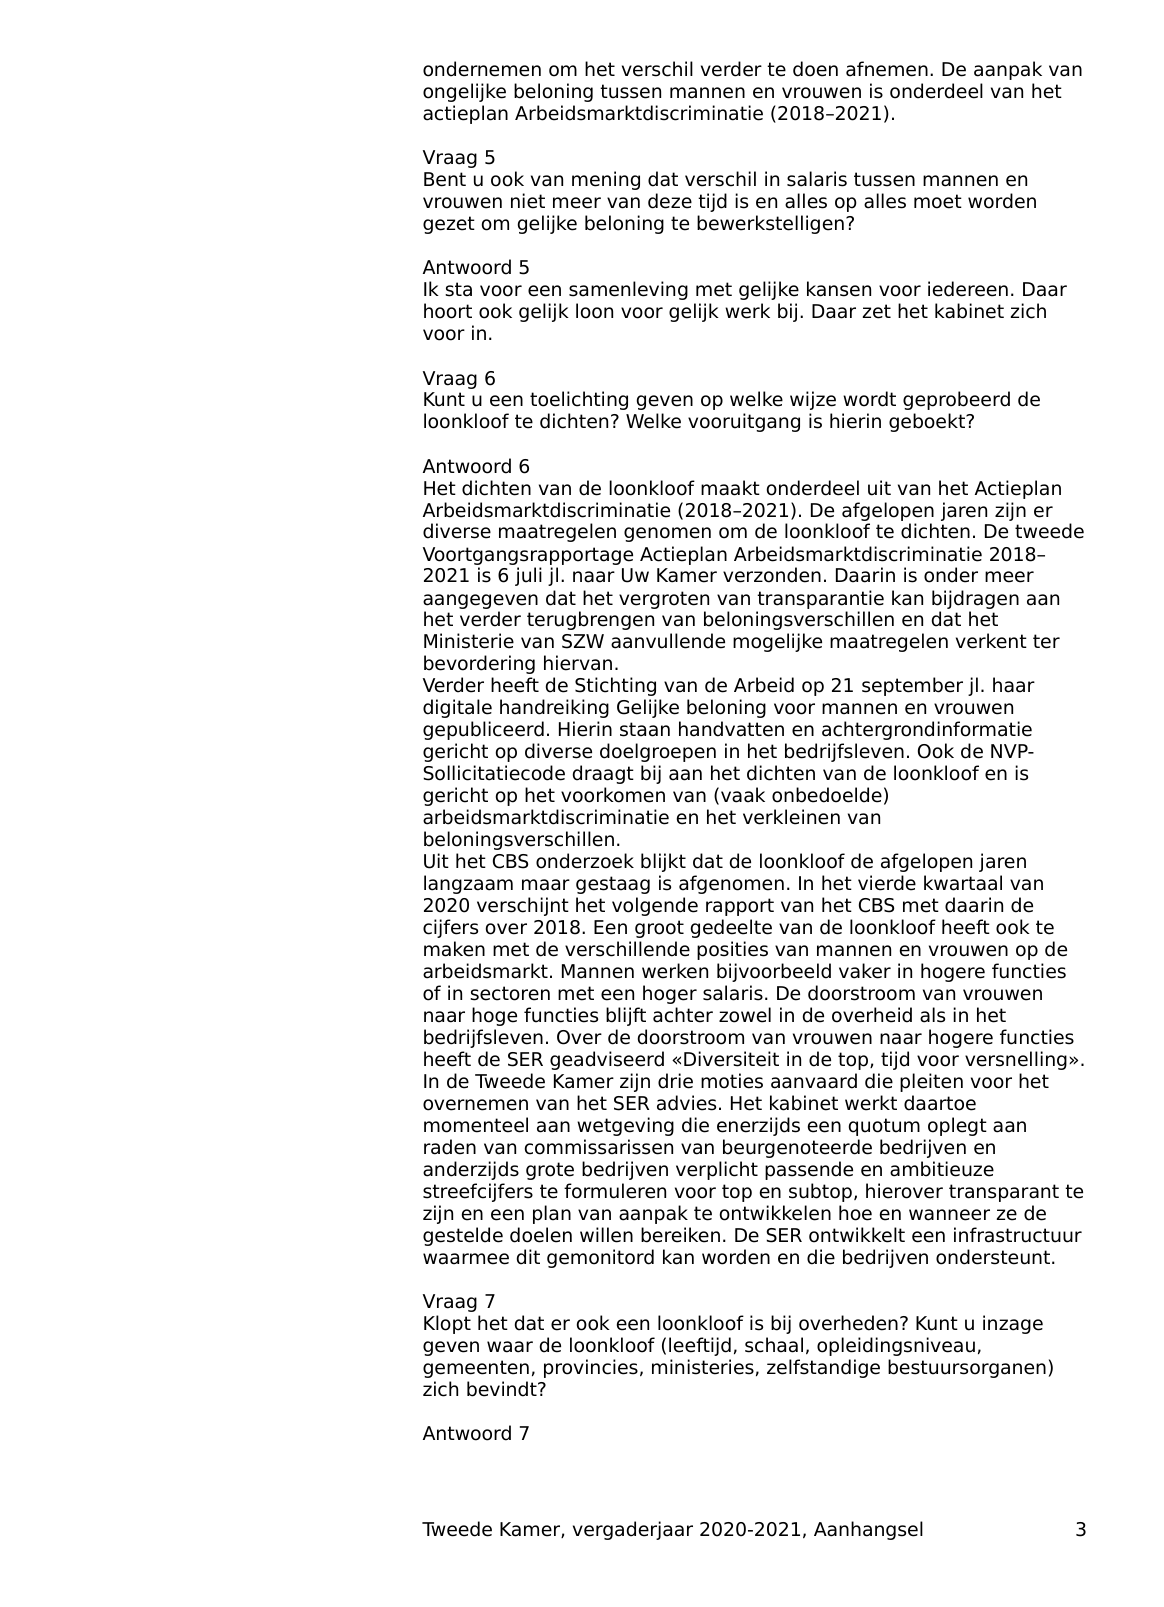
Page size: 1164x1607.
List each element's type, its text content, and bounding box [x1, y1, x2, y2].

text Verder heeft de Stichting van de Arbeid op 21 september jl. haar digitale handreiking Gelijke beloning voor mannen en vrouwen gepubliceerd. Hierin staan handvatten en achtergrondinformatie gericht op diverse doelgroepen in het bedrijfsleven. Ook de NVP-Sollicitatiecode draagt bij aan het dichten van de loonkloof en is gericht op het voorkomen van (vaak onbedoelde) arbeidsmarktdiscriminatie en het verkleinen van beloningsverschillen. [422, 675, 1087, 851]
text Antwoord 5 [422, 257, 1087, 279]
text Vraag 5 [422, 147, 1087, 169]
text Uit het CBS onderzoek blijkt dat de loonkloof de afgelopen jaren langzaam maar gestaag is afgenomen. In het vierde kwartaal van 2020 verschijnt het volgende rapport van het CBS met daarin de cijfers over 2018. Een groot gedeelte van de loonkloof heeft ook te maken met de verschillende posities van mannen en vrouwen op de arbeidsmarkt. Mannen werken bijvoorbeeld vaker in hogere functies of in sectoren met een hoger salaris. De doorstroom van vrouwen naar hoge functies blijft achter zowel in de overheid als in het bedrijfsleven. Over de doorstroom van vrouwen naar hogere functies heeft de SER geadviseerd «Diversiteit in de top, tijd voor versnelling». In de Tweede Kamer zijn drie moties aanvaard die pleiten voor het overnemen van het SER advies. Het kabinet werkt daartoe momenteel aan wetgeving die enerzijds een quotum oplegt aan raden van commissarissen van beurgenoteerde bedrijven en anderzijds grote bedrijven verplicht passende en ambitieuze streefcijfers te formuleren voor top en subtop, hierover transparant te zijn en een plan van aanpak te ontwikkelen hoe en wanneer ze de gestelde doelen willen bereiken. De SER ontwikkelt een infrastructuur waarmee dit gemonitord kan worden en die bedrijven ondersteunt. [422, 851, 1087, 1269]
text Bent u ook van mening dat verschil in salaris tussen mannen en vrouwen niet meer van deze tijd is en alles op alles moet worden gezet om gelijke beloning te bewerkstelligen? [422, 169, 1087, 235]
text Antwoord 7 [422, 1423, 1087, 1445]
text Klopt het dat er ook een loonkloof is bij overheden? Kunt u inzage geven waar de loonkloof (leeftijd, schaal, opleidingsniveau, gemeenten, provincies, ministeries, zelfstandige bestuursorganen) zich bevindt? [422, 1313, 1087, 1401]
text Kunt u een toelichting geven op welke wijze wordt geprobeerd de loonkloof te dichten? Welke vooruitgang is hierin geboekt? [422, 389, 1087, 433]
text Ik sta voor een samenleving met gelijke kansen voor iedereen. Daar hoort ook gelijk loon voor gelijk werk bij. Daar zet het kabinet zich voor in. [422, 279, 1087, 345]
text Antwoord 6 [422, 456, 1087, 477]
text ondernemen om het verschil verder te doen afnemen. De aanpak van ongelijke beloning tussen mannen en vrouwen is onderdeel van het actieplan Arbeidsmarktdiscriminatie (2018–2021). [422, 59, 1087, 125]
text Het dichten van de loonkloof maakt onderdeel uit van het Actieplan Arbeidsmarktdiscriminatie (2018–2021). De afgelopen jaren zijn er diverse maatregelen genomen om de loonkloof te dichten. De tweede Voortgangsrapportage Actieplan Arbeidsmarktdiscriminatie 2018–2021 is 6 juli jl. naar Uw Kamer verzonden. Daarin is onder meer aangegeven dat het vergroten van transparantie kan bijdragen aan het verder terugbrengen van beloningsverschillen en dat het Ministerie van SZW aanvullende mogelijke maatregelen verkent ter bevordering hiervan. [422, 477, 1087, 675]
text Vraag 6 [422, 367, 1087, 389]
text Vraag 7 [422, 1291, 1087, 1313]
